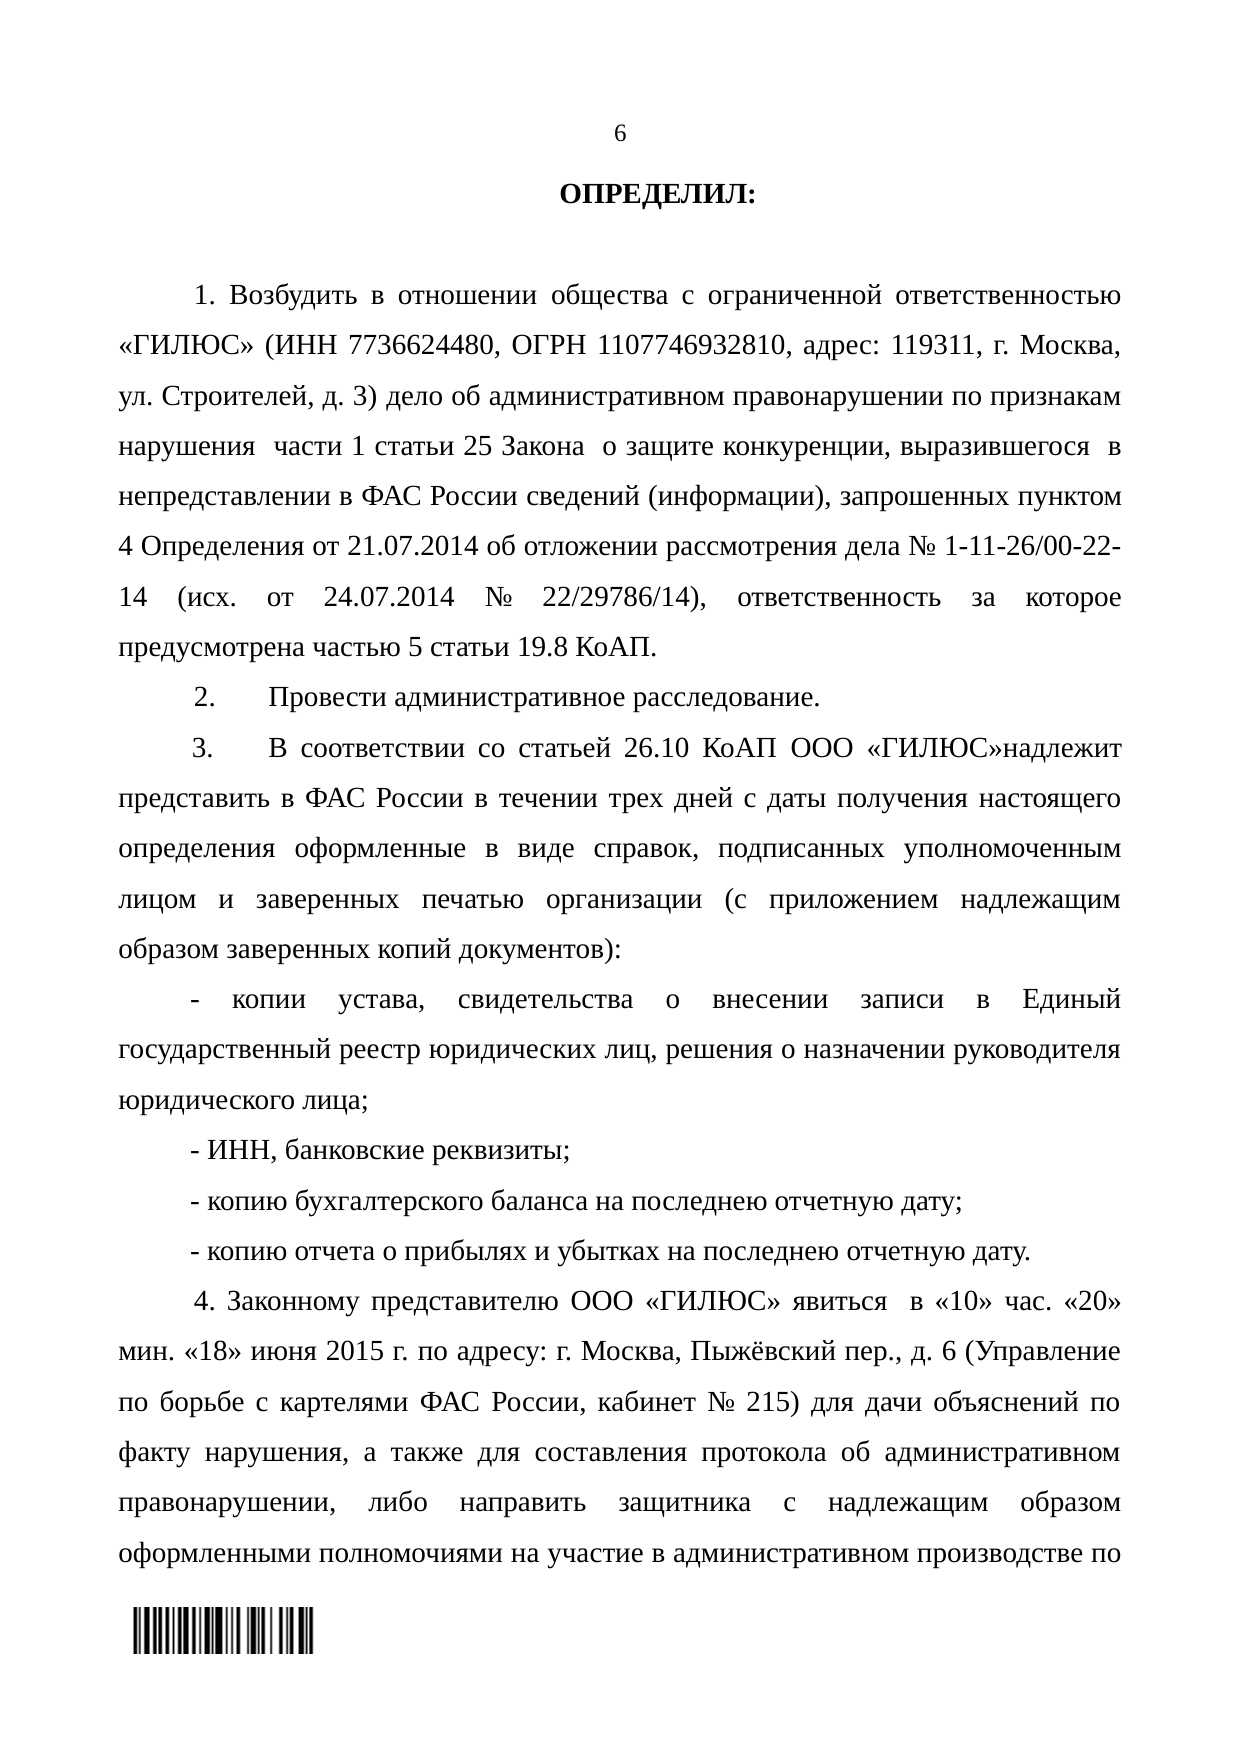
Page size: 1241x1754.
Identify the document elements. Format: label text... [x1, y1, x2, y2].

picture [118, 1607, 331, 1654]
text ОПРЕДЕЛИЛ: [118, 176, 1122, 210]
text - копию бухгалтерского баланса на последнею отчетную дату; [118, 1183, 1122, 1216]
list Провести административное расследование. [118, 679, 1122, 713]
list В соответствии со статьей 26.10 КоАП ООО «ГИЛЮС»надлежит представить в ФАС России в течении трех дней с даты получения настоящего определения оформленные в виде справок, подписанных уполномоченным лицом и заверенных печатью организации (с приложением надлежащим образом заверенных копий документов): [118, 730, 1122, 964]
text 4. Законному представителю ООО «ГИЛЮС» явиться в «10» час. «20» мин. «18» июня 2015 г. по адресу: г. Москва, Пыжёвский пер., д. 6 (Управление по борьбе с картелями ФАС России, кабинет № 215) для дачи объяснений по факту нарушения, а также для составления протокола об административном правонарушении, либо направить защитника с надлежащим образом оформленными полномочиями на участие в административном производстве по [118, 1283, 1122, 1568]
text - копию отчета о прибылях и убытках на последнею отчетную дату. [118, 1233, 1122, 1266]
text - ИНН, банковские реквизиты; [118, 1132, 1122, 1166]
text - копии устава, свидетельства о внесении записи в Единый государственный реестр юридических лиц, решения о назначении руководителя юридического лица; [118, 981, 1122, 1116]
text 1. Возбудить в отношении общества с ограниченной ответственностью «ГИЛЮС» (ИНН 7736624480, ОГРН 1107746932810, адрес: 119311, г. Москва, ул. Строителей, д. 3) дело об административном правонарушении по признакам нарушения части 1 статьи 25 Закона о защите конкуренции, выразившегося в непредставлении в ФАС России сведений (информации), запрошенных пунктом 4 Определения от 21.07.2014 об отложении рассмотрения дела № 1-11-26/00-22-14 (исх. от 24.07.2014 № 22/29786/14), ответственность за которое предусмотрена частью 5 статьи 19.8 КоАП. [118, 277, 1122, 663]
